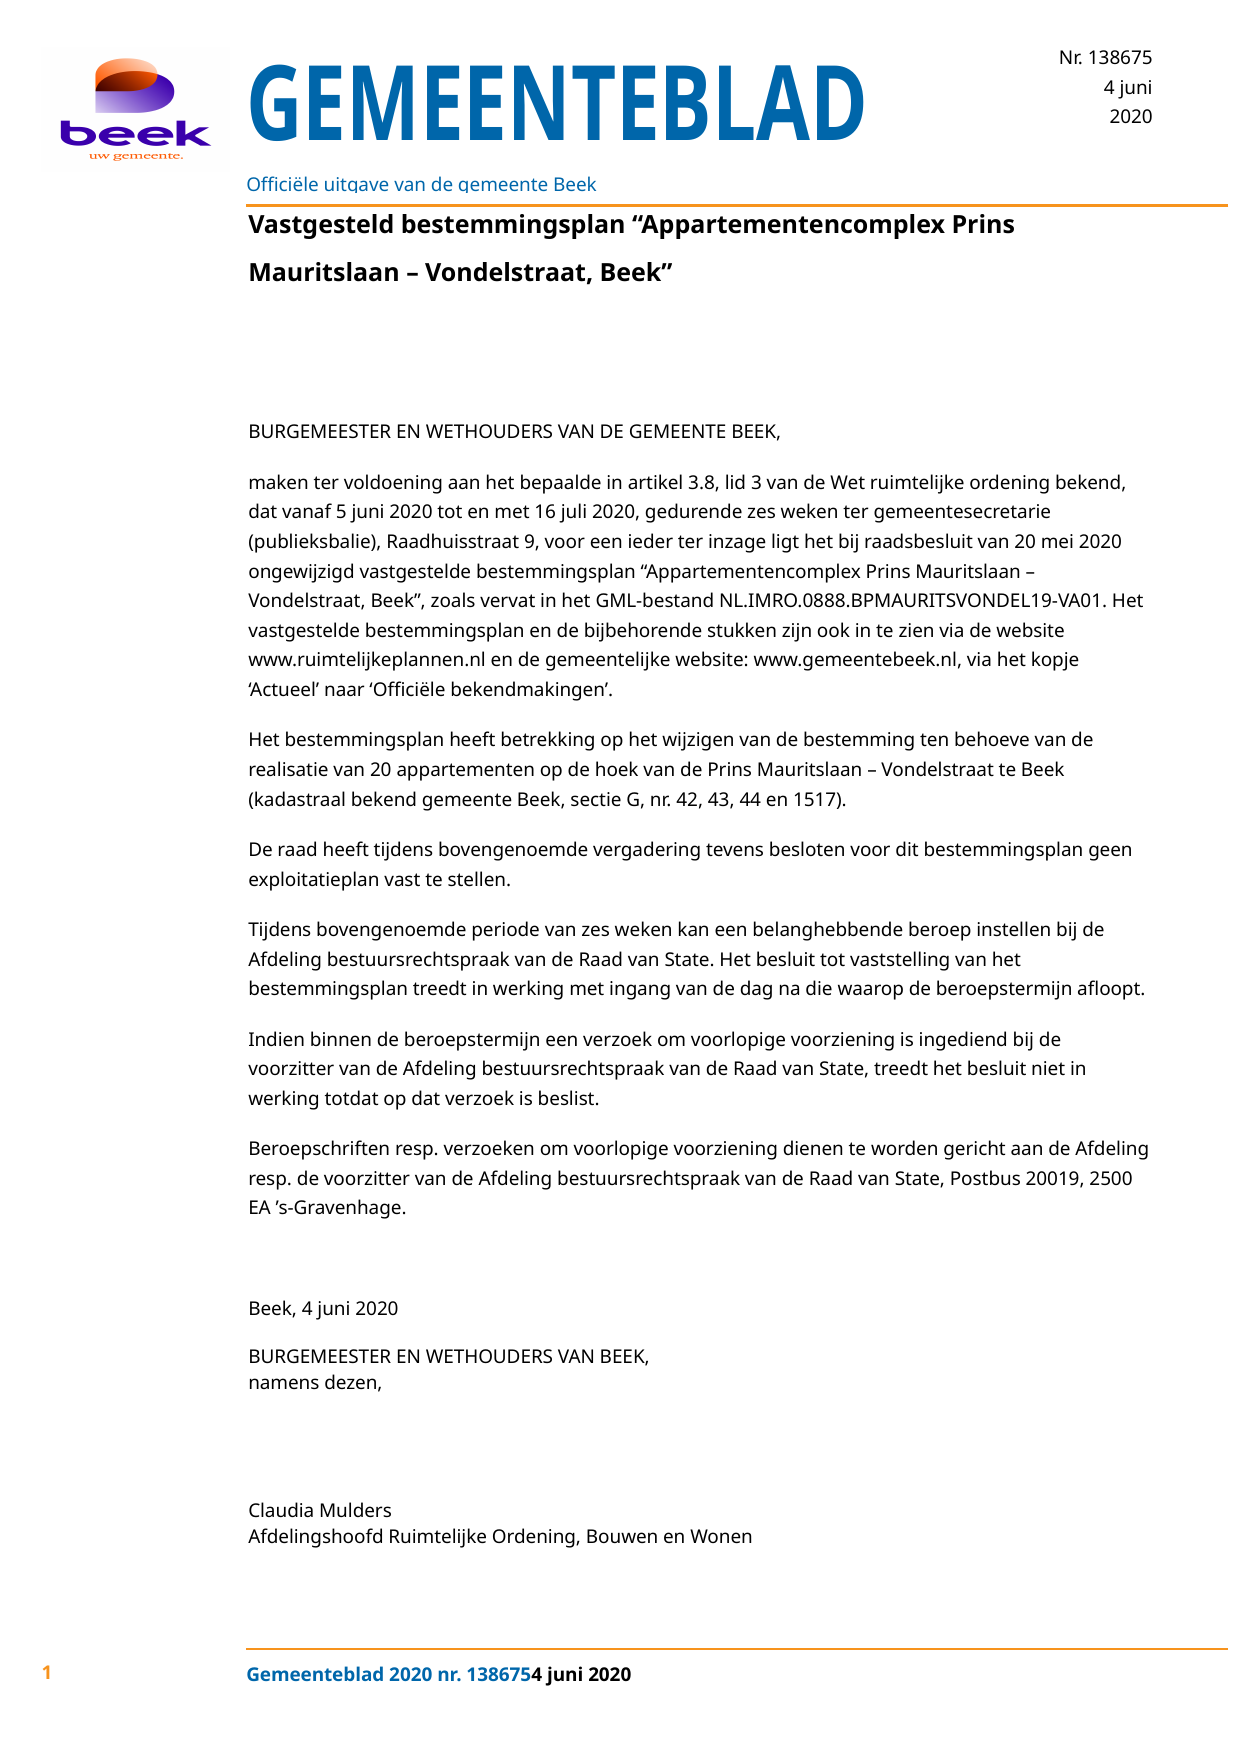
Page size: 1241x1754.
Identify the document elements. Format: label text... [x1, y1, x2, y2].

text Vastgesteld bestemmingsplan “Appartementencomplex Prins Mauritslaan – Vondelstraat, Beek” [248, 207, 1152, 288]
text Afdelingshoofd Ruimtelijke Ordening, Bouwen en Wonen [248, 1523, 1152, 1549]
text Tijdens bovengenoemde periode van zes weken kan een belanghebbende beroep instellen bij de Afdeling bestuursrechtspraak van de Raad van State. Het besluit tot vaststelling van het bestemmingsplan treedt in werking met ingang van de dag na die waarop de beroepstermijn afloopt. [248, 916, 1152, 1001]
text maken ter voldoening aan het bepaalde in artikel 3.8, lid 3 van de Wet ruimtelijke ordening bekend, dat vanaf 5 juni 2020 tot en met 16 juli 2020, gedurende zes weken ter gemeentesecretarie (publieksbalie), Raadhuisstraat 9, voor een ieder ter inzage ligt het bij raadsbesluit van 20 mei 2020 ongewijzigd vastgestelde bestemmingsplan “Appartementencomplex Prins Mauritslaan – Vondelstraat, Beek”, zoals vervat in het GML-bestand NL.IMRO.0888.BPMAURITSVONDEL19-VA01. Het vastgestelde bestemmingsplan en de bijbehorende stukken zijn ook in te zien via de website www.ruimtelijkeplannen.nl en de gemeentelijke website: www.gemeentebeek.nl, via het kopje ‘Actueel’ naar ‘Officiële bekendmakingen’. [248, 469, 1152, 702]
text Beek, 4 juni 2020 [248, 1295, 1152, 1321]
text Indien binnen de beroepstermijn een verzoek om voorlopige voorziening is ingediend bij de voorzitter van de Afdeling bestuursrechtspraak van de Raad van State, treedt het besluit niet in werking totdat op dat verzoek is beslist. [248, 1026, 1152, 1111]
picture [41, 47, 231, 172]
text BURGEMEESTER EN WETHOUDERS VAN DE GEMEENTE BEEK, [248, 419, 1152, 444]
text Het bestemmingsplan heeft betrekking op het wijzigen van de bestemming ten behoeve van de realisatie van 20 appartementen op de hoek van de Prins Mauritslaan – Vondelstraat te Beek (kadastraal bekend gemeente Beek, sectie G, nr. 42, 43, 44 en 1517). [248, 727, 1152, 812]
text namens dezen, [248, 1369, 1152, 1395]
text BURGEMEESTER EN WETHOUDERS VAN BEEK, [248, 1343, 1152, 1369]
text De raad heeft tijdens bovengenoemde vergadering tevens besloten voor dit bestemmingsplan geen exploitatieplan vast te stellen. [248, 836, 1152, 892]
text Claudia Mulders [248, 1498, 1152, 1523]
text Beroepschriften resp. verzoeken om voorlopige voorziening dienen te worden gericht aan de Afdeling resp. de voorzitter van de Afdeling bestuursrechtspraak van de Raad van State, Postbus 20019, 2500 EA ’s-Gravenhage. [248, 1135, 1152, 1220]
